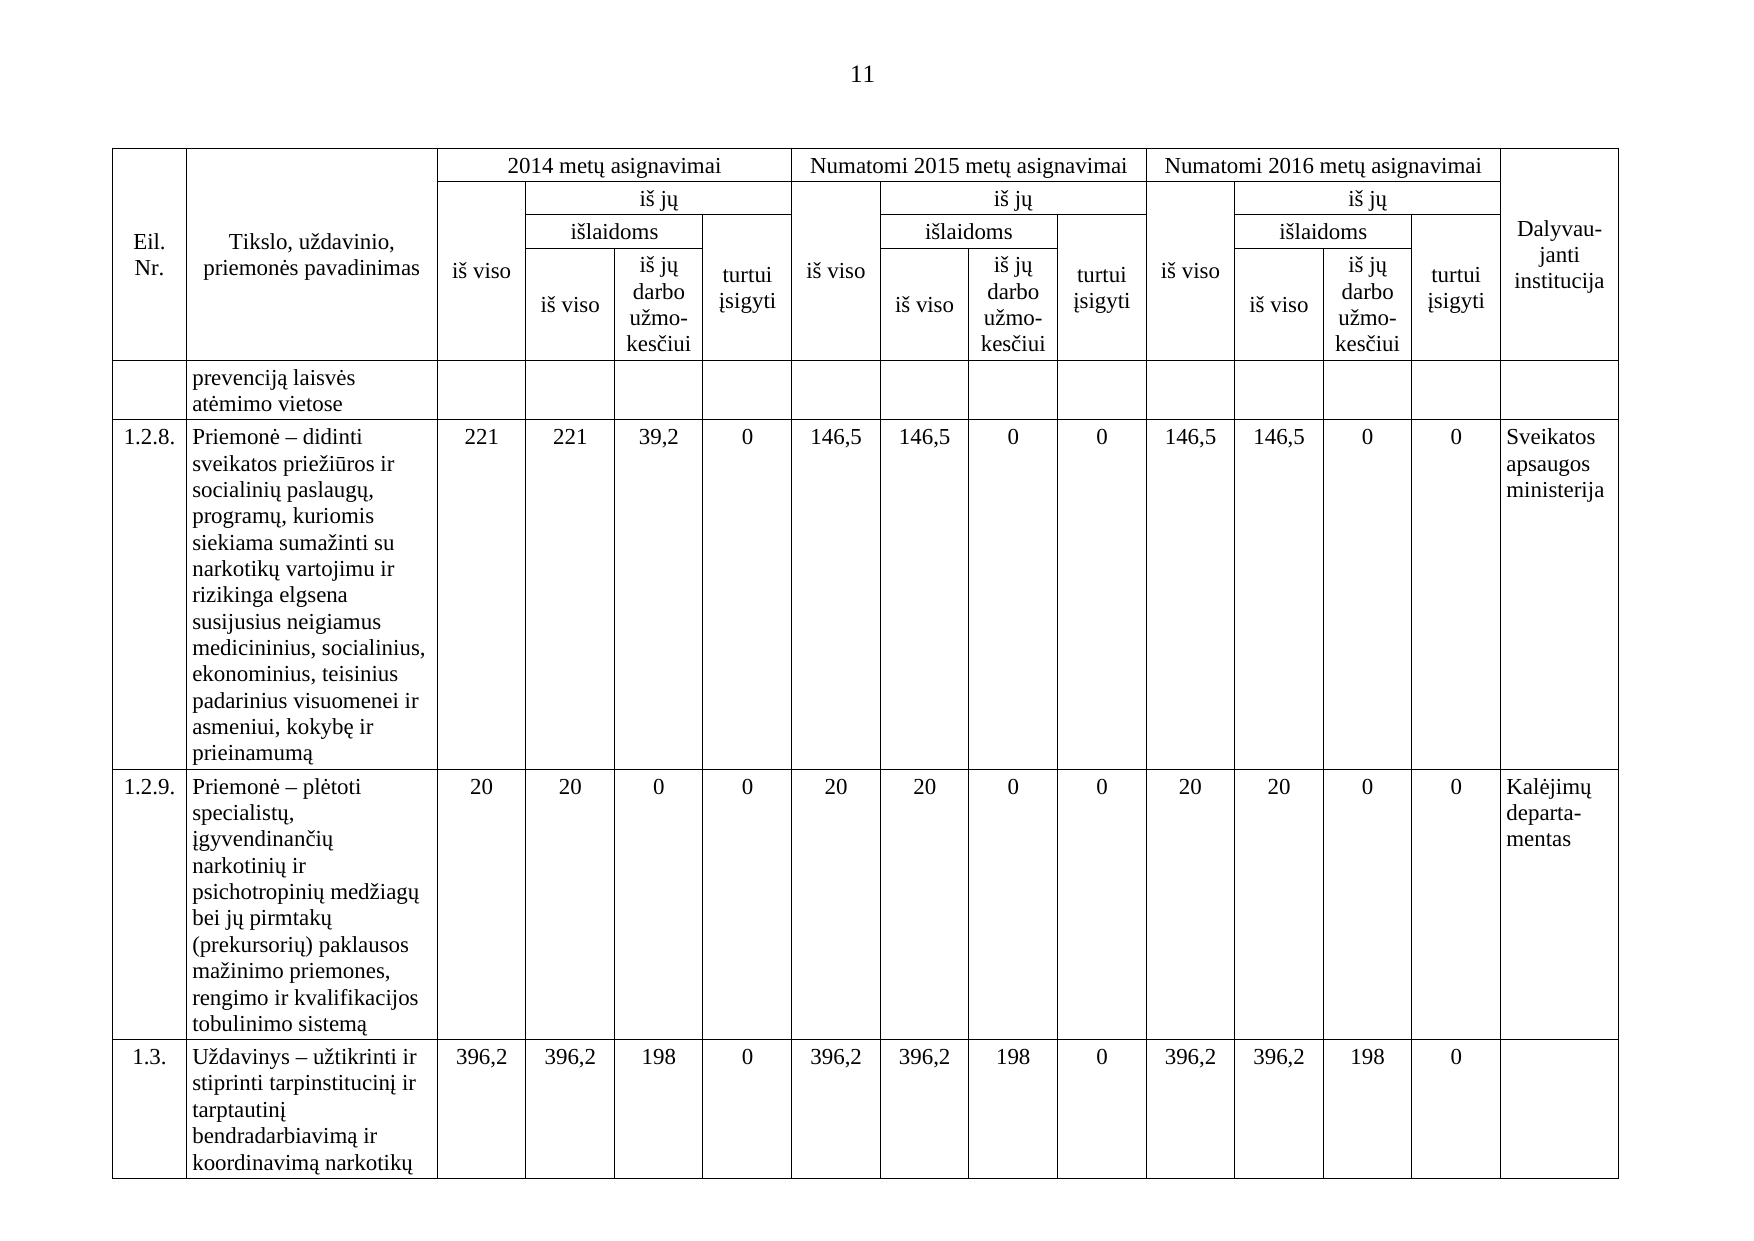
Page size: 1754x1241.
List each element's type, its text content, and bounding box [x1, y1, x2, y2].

table_cell 1.3. [113, 1040, 186, 1178]
table_cell 0 [615, 770, 702, 1039]
table_cell išlaidoms [881, 215, 1057, 247]
table_cell turtui įsigyti [1058, 215, 1146, 360]
table_cell 20 [1235, 770, 1323, 1039]
table_cell 198 [615, 1040, 702, 1178]
table_cell [703, 361, 791, 419]
table_cell 20 [1147, 770, 1234, 1039]
table_cell Priemonė – didinti sveikatos priežiūros ir socialinių paslaugų, programų, kuriomis siekiama sumažinti su narkotikų vartojimu ir rizikinga elgsena susijusius neigiamus medicininius, socialinius, ekonominius, teisinius padarinius visuomenei ir asmeniui, kokybę ir prieinamumą [187, 420, 437, 769]
table_header 2014 metų asignavimai [438, 149, 791, 181]
table_cell iš jų darbo užmo-kesčiui [615, 249, 702, 360]
table_cell iš jų [881, 182, 1146, 214]
table_cell 20 [881, 770, 968, 1039]
table_cell iš viso [792, 182, 880, 360]
table_cell Kalėjimų departa-mentas [1501, 770, 1618, 1039]
table_cell iš viso [438, 182, 525, 360]
table_cell 221 [438, 420, 525, 769]
table_cell 0 [1324, 770, 1411, 1039]
table_header Eil. Nr. [113, 149, 186, 360]
table_cell 0 [1324, 420, 1411, 769]
table_cell 0 [703, 1040, 791, 1178]
table_cell 0 [1058, 1040, 1146, 1178]
table_cell [113, 361, 186, 419]
table_cell [1235, 361, 1323, 419]
table_cell 20 [438, 770, 525, 1039]
table_cell 0 [969, 420, 1057, 769]
table_cell 396,2 [438, 1040, 525, 1178]
table_cell [792, 361, 880, 419]
table_cell [1324, 361, 1411, 419]
table_cell iš viso [881, 249, 968, 360]
table_cell [1147, 361, 1234, 419]
table_cell 20 [526, 770, 614, 1039]
table_cell [1412, 361, 1500, 419]
table_cell iš jų [526, 182, 791, 214]
table_header Numatomi 2016 metų asignavimai [1147, 149, 1500, 181]
table_cell 20 [792, 770, 880, 1039]
table_cell 146,5 [881, 420, 968, 769]
table_cell turtui įsigyti [1412, 215, 1500, 360]
table_cell 0 [1058, 770, 1146, 1039]
table_cell 0 [703, 770, 791, 1039]
table_cell [881, 361, 968, 419]
table_cell 146,5 [1147, 420, 1234, 769]
table_header Numatomi 2015 metų asignavimai [792, 149, 1146, 181]
table_cell 396,2 [526, 1040, 614, 1178]
table_cell 146,5 [792, 420, 880, 769]
table_cell [1501, 361, 1618, 419]
table_cell 396,2 [1235, 1040, 1323, 1178]
table_header Tikslo, uždavinio, priemonės pavadinimas [187, 149, 437, 360]
table_cell [526, 361, 614, 419]
table_cell 198 [1324, 1040, 1411, 1178]
table_cell 198 [969, 1040, 1057, 1178]
table_cell [969, 361, 1057, 419]
table_cell Priemonė – plėtoti specialistų, įgyvendinančių narkotinių ir psichotropinių medžiagų bei jų pirmtakų (prekursorių) paklausos mažinimo priemones, rengimo ir kvalifikacijos tobulinimo sistemą [187, 770, 437, 1039]
table_cell 39,2 [615, 420, 702, 769]
table_cell 0 [1412, 420, 1500, 769]
table_cell išlaidoms [526, 215, 702, 247]
table_cell prevenciją laisvės atėmimo vietose [187, 361, 437, 419]
table_cell 396,2 [1147, 1040, 1234, 1178]
table_cell Uždavinys – užtikrinti ir stiprinti tarpinstitucinį ir tarptautinį bendradarbiavimą ir koordinavimą narkotikų [187, 1040, 437, 1178]
table_cell iš jų darbo užmo-kesčiui [1324, 249, 1411, 360]
table_cell 396,2 [792, 1040, 880, 1178]
table_cell 0 [703, 420, 791, 769]
table_cell 146,5 [1235, 420, 1323, 769]
table_cell iš jų darbo užmo-kesčiui [969, 249, 1057, 360]
table_cell turtui įsigyti [703, 215, 791, 360]
table_cell [1501, 1040, 1618, 1178]
table_cell [1058, 361, 1146, 419]
table_cell 0 [1412, 1040, 1500, 1178]
table_cell [615, 361, 702, 419]
table_cell Sveikatos apsaugos ministerija [1501, 420, 1618, 769]
table_cell iš jų [1235, 182, 1500, 214]
table_cell 221 [526, 420, 614, 769]
table_cell išlaidoms [1235, 215, 1411, 247]
table_cell 0 [969, 770, 1057, 1039]
table_cell [438, 361, 525, 419]
table_cell 396,2 [881, 1040, 968, 1178]
table_header Dalyvau-janti institucija [1501, 149, 1618, 360]
table_cell iš viso [1147, 182, 1234, 360]
table_cell iš viso [526, 249, 614, 360]
table_cell 1.2.9. [113, 770, 186, 1039]
table_cell 0 [1058, 420, 1146, 769]
table_cell 1.2.8. [113, 420, 186, 769]
table_cell 0 [1412, 770, 1500, 1039]
table_cell iš viso [1235, 249, 1323, 360]
